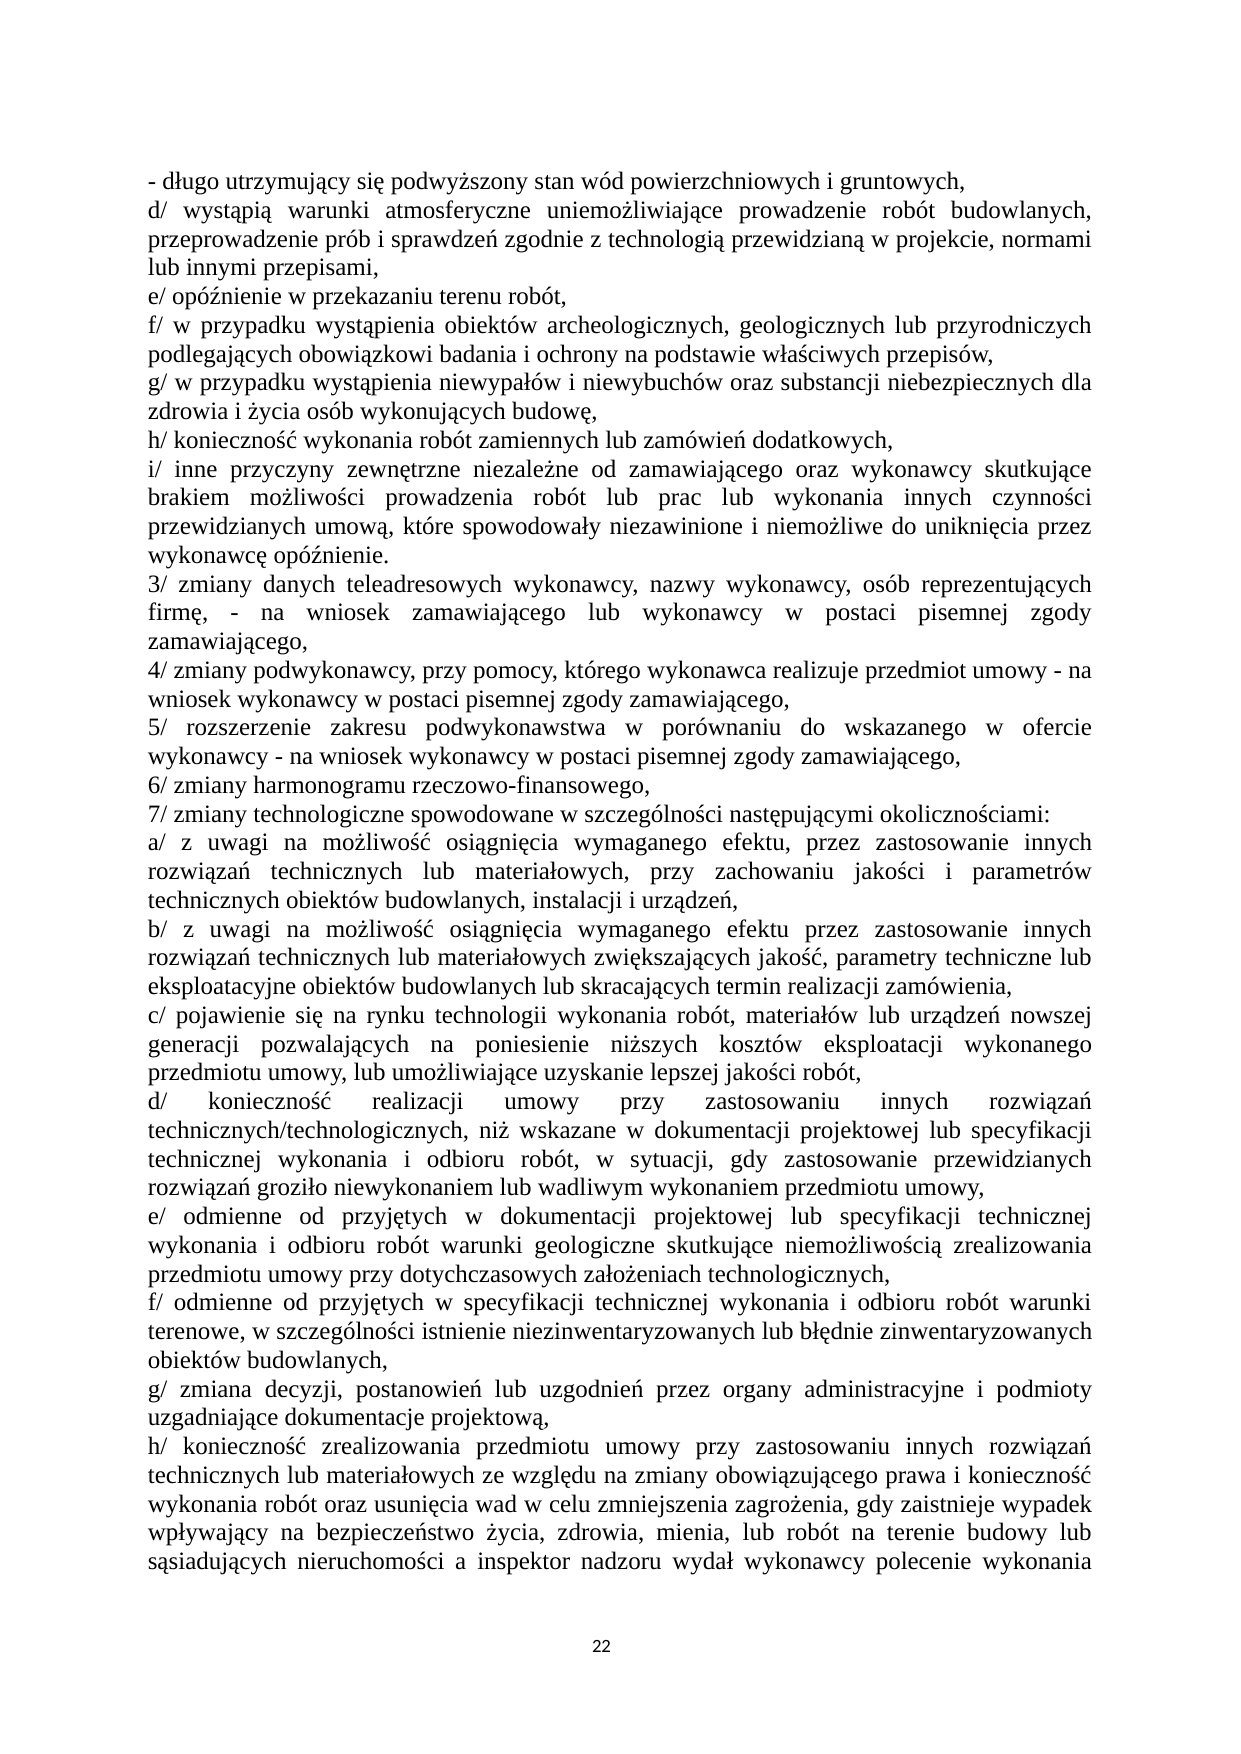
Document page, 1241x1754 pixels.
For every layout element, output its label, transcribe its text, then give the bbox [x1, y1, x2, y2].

text h/ konieczność zrealizowania przedmiotu umowy przy zastosowaniu innych rozwiązań technicznych lub materiałowych ze względu na zmiany obowiązującego prawa i konieczność wykonania robót oraz usunięcia wad w celu zmniejszenia zagrożenia, gdy zaistnieje wypadek wpływający na bezpieczeństwo życia, zdrowia, mienia, lub robót na terenie budowy lub sąsiadujących nieruchomości a inspektor nadzoru wydał wykonawcy polecenie wykonania [148, 1431, 1093, 1575]
text a/ z uwagi na możliwość osiągnięcia wymaganego efektu, przez zastosowanie innych rozwiązań technicznych lub materiałowych, przy zachowaniu jakości i parametrów technicznych obiektów budowlanych, instalacji i urządzeń, [148, 827, 1093, 914]
text f/ w przypadku wystąpienia obiektów archeologicznych, geologicznych lub przyrodniczych podlegających obowiązkowi badania i ochrony na podstawie właściwych przepisów, [148, 310, 1093, 367]
text e/ opóźnienie w przekazaniu terenu robót, [148, 281, 1093, 310]
text h/ konieczność wykonania robót zamiennych lub zamówień dodatkowych, [148, 425, 1093, 454]
text 5/ rozszerzenie zakresu podwykonawstwa w porównaniu do wskazanego w ofercie wykonawcy - na wniosek wykonawcy w postaci pisemnej zgody zamawiającego, [148, 712, 1093, 770]
text c/ pojawienie się na rynku technologii wykonania robót, materiałów lub urządzeń nowszej generacji pozwalających na poniesienie niższych kosztów eksploatacji wykonanego przedmiotu umowy, lub umożliwiające uzyskanie lepszej jakości robót, [148, 1000, 1093, 1086]
text b/ z uwagi na możliwość osiągnięcia wymaganego efektu przez zastosowanie innych rozwiązań technicznych lub materiałowych zwiększających jakość, parametry techniczne lub eksploatacyjne obiektów budowlanych lub skracających termin realizacji zamówienia, [148, 914, 1093, 1000]
text - długo utrzymujący się podwyższony stan wód powierzchniowych i gruntowych, [148, 166, 1093, 195]
text i/ inne przyczyny zewnętrzne niezależne od zamawiającego oraz wykonawcy skutkujące brakiem możliwości prowadzenia robót lub prac lub wykonania innych czynności przewidzianych umową, które spowodowały niezawinione i niemożliwe do uniknięcia przez wykonawcę opóźnienie. [148, 454, 1093, 569]
text f/ odmienne od przyjętych w specyfikacji technicznej wykonania i odbioru robót warunki terenowe, w szczególności istnienie niezinwentaryzowanych lub błędnie zinwentaryzowanych obiektów budowlanych, [148, 1287, 1093, 1374]
text 7/ zmiany technologiczne spowodowane w szczególności następującymi okolicznościami: [148, 799, 1093, 827]
text 6/ zmiany harmonogramu rzeczowo-finansowego, [148, 770, 1093, 799]
text 4/ zmiany podwykonawcy, przy pomocy, którego wykonawca realizuje przedmiot umowy - na wniosek wykonawcy w postaci pisemnej zgody zamawiającego, [148, 655, 1093, 712]
text g/ zmiana decyzji, postanowień lub uzgodnień przez organy administracyjne i podmioty uzgadniające dokumentacje projektową, [148, 1374, 1093, 1431]
text e/ odmienne od przyjętych w dokumentacji projektowej lub specyfikacji technicznej wykonania i odbioru robót warunki geologiczne skutkujące niemożliwością zrealizowania przedmiotu umowy przy dotychczasowych założeniach technologicznych, [148, 1201, 1093, 1287]
text 3/ zmiany danych teleadresowych wykonawcy, nazwy wykonawcy, osób reprezentujących firmę, - na wniosek zamawiającego lub wykonawcy w postaci pisemnej zgody zamawiającego, [148, 569, 1093, 655]
text g/ w przypadku wystąpienia niewypałów i niewybuchów oraz substancji niebezpiecznych dla zdrowia i życia osób wykonujących budowę, [148, 367, 1093, 425]
text d/ konieczność realizacji umowy przy zastosowaniu innych rozwiązań technicznych/technologicznych, niż wskazane w dokumentacji projektowej lub specyfikacji technicznej wykonania i odbioru robót, w sytuacji, gdy zastosowanie przewidzianych rozwiązań groziło niewykonaniem lub wadliwym wykonaniem przedmiotu umowy, [148, 1086, 1093, 1201]
text d/ wystąpią warunki atmosferyczne uniemożliwiające prowadzenie robót budowlanych, przeprowadzenie prób i sprawdzeń zgodnie z technologią przewidzianą w projekcie, normami lub innymi przepisami, [148, 195, 1093, 281]
